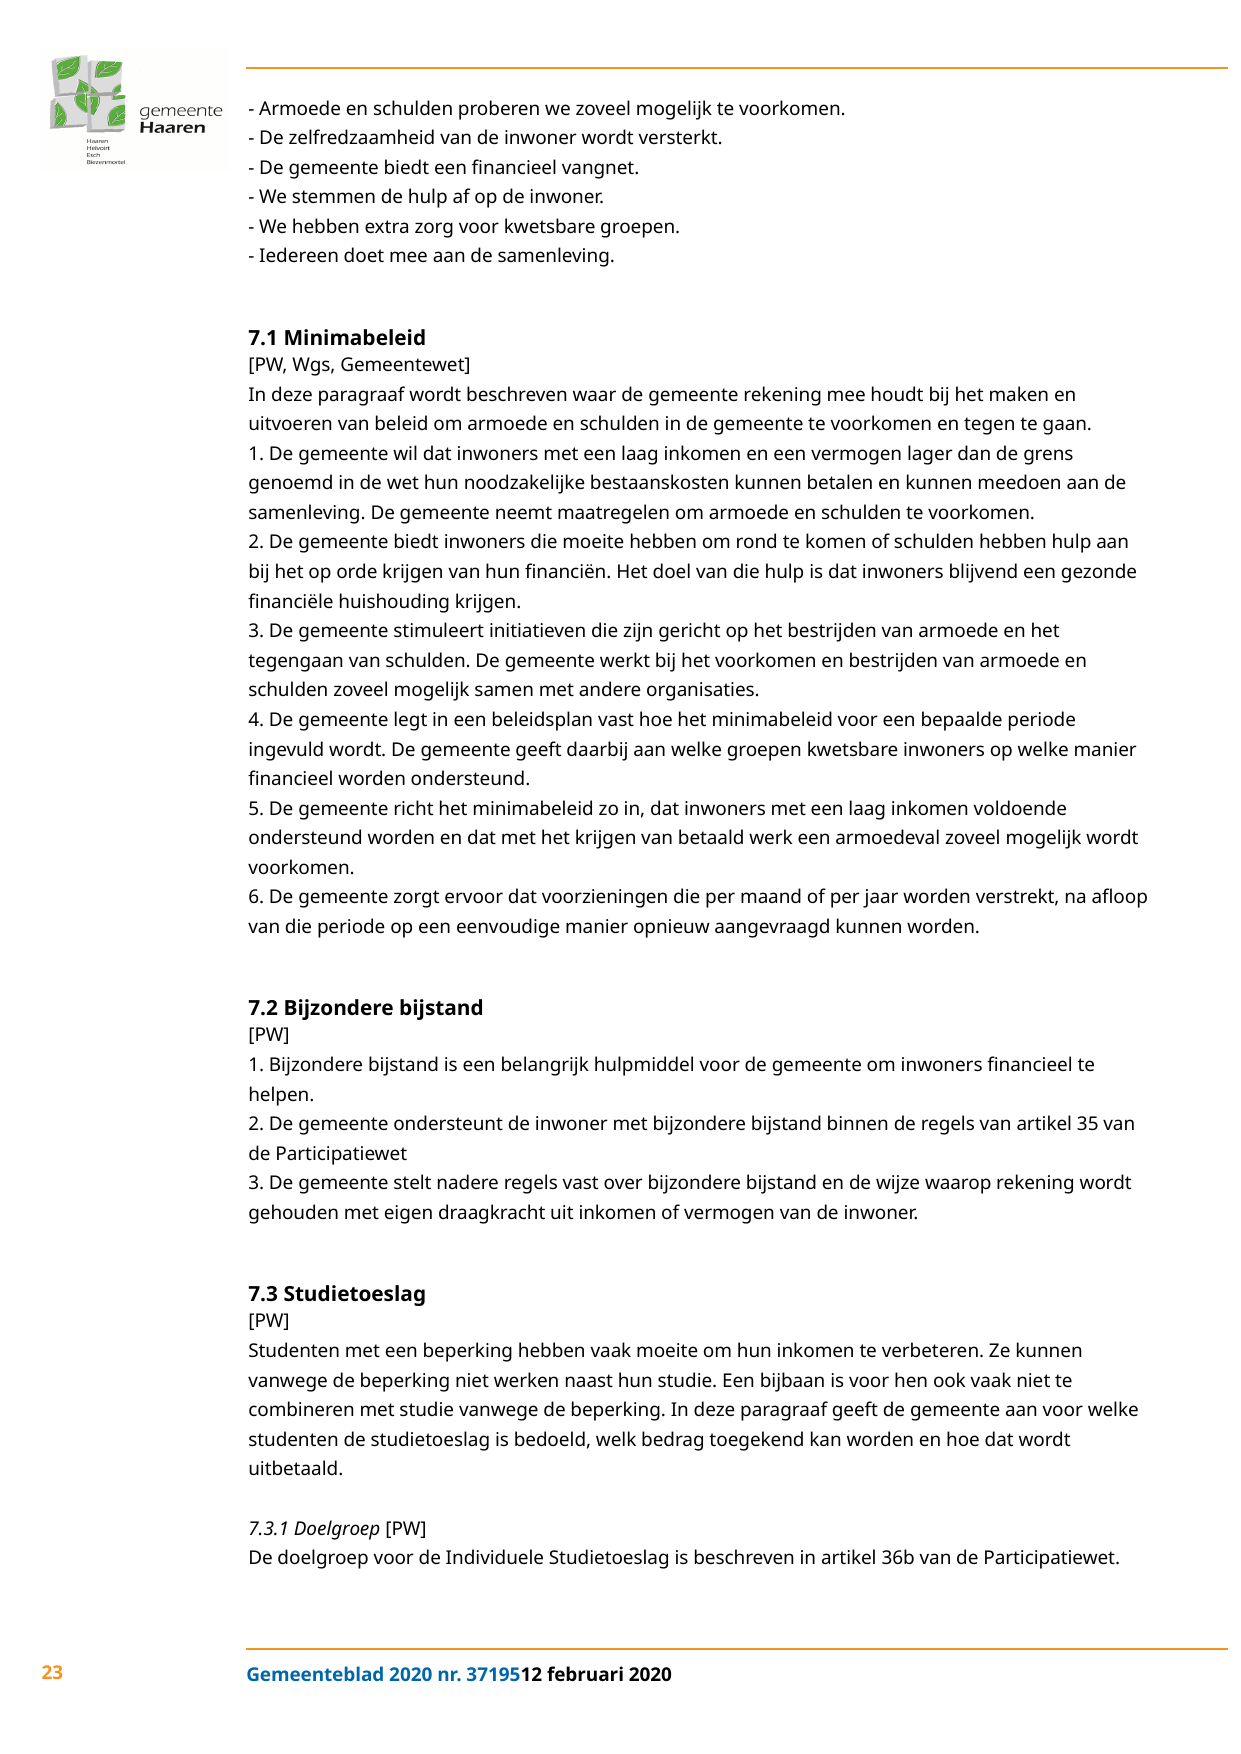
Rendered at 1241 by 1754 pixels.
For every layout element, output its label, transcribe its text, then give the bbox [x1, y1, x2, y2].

text - De zelfredzaamheid van de inwoner wordt versterkt. [248, 124, 1152, 150]
text 5. De gemeente richt het minimabeleid zo in, dat inwoners met een laag inkomen voldoende ondersteund worden en dat met het krijgen van betaald werk een armoedeval zoveel mogelijk wordt voorkomen. [248, 795, 1152, 880]
text 7.1 Minimabeleid [248, 323, 1152, 351]
text - Iedereen doet mee aan de samenleving. [248, 243, 1152, 268]
text 1. De gemeente wil dat inwoners met een laag inkomen en een vermogen lager dan de grens genoemd in de wet hun noodzakelijke bestaanskosten kunnen betalen en kunnen meedoen aan de samenleving. De gemeente neemt maatregelen om armoede en schulden te voorkomen. [248, 440, 1152, 525]
text - Armoede en schulden proberen we zoveel mogelijk te voorkomen. [248, 95, 1152, 121]
text [PW] [248, 1022, 1152, 1047]
text 2. De gemeente ondersteunt de inwoner met bijzondere bijstand binnen de regels van artikel 35 van de Participatiewet [248, 1110, 1152, 1166]
text In deze paragraaf wordt beschreven waar de gemeente rekening mee houdt bij het maken en uitvoeren van beleid om armoede en schulden in de gemeente te voorkomen en tegen te gaan. [248, 381, 1152, 436]
picture [41, 47, 231, 172]
text De doelgroep voor de Individuele Studietoeslag is beschreven in artikel 36b van de Participatiewet. [248, 1544, 1152, 1570]
text 3. De gemeente stelt nadere regels vast over bijzondere bijstand en de wijze waarop rekening wordt gehouden met eigen draagkracht uit inkomen of vermogen van de inwoner. [248, 1169, 1152, 1225]
text - We stemmen de hulp af op de inwoner. [248, 183, 1152, 209]
text - We hebben extra zorg voor kwetsbare groepen. [248, 213, 1152, 239]
text 4. De gemeente legt in een beleidsplan vast hoe het minimabeleid voor een bepaalde periode ingevuld wordt. De gemeente geeft daarbij aan welke groepen kwetsbare inwoners op welke manier financieel worden ondersteund. [248, 706, 1152, 791]
text 1. Bijzondere bijstand is een belangrijk hulpmiddel voor de gemeente om inwoners financieel te helpen. [248, 1051, 1152, 1107]
text 6. De gemeente zorgt ervoor dat voorzieningen die per maand of per jaar worden verstrekt, na afloop van die periode op een eenvoudige manier opnieuw aangevraagd kunnen worden. [248, 884, 1152, 939]
text 7.3 Studietoeslag [248, 1279, 1152, 1308]
text [PW] [248, 1308, 1152, 1333]
text 7.3.1 Doelgroep [PW] [248, 1515, 1152, 1540]
text 2. De gemeente biedt inwoners die moeite hebben om rond te komen of schulden hebben hulp aan bij het op orde krijgen van hun financiën. Het doel van die hulp is dat inwoners blijvend een gezonde financiële huishouding krijgen. [248, 529, 1152, 613]
text 7.2 Bijzondere bijstand [248, 993, 1152, 1022]
text 3. De gemeente stimuleert initiatieven die zijn gericht op het bestrijden van armoede en het tegengaan van schulden. De gemeente werkt bij het voorkomen en bestrijden van armoede en schulden zoveel mogelijk samen met andere organisaties. [248, 617, 1152, 702]
text [PW, Wgs, Gemeentewet] [248, 351, 1152, 377]
text Studenten met een beperking hebben vaak moeite om hun inkomen te verbeteren. Ze kunnen vanwege de beperking niet werken naast hun studie. Een bijbaan is voor hen ook vaak niet te combineren met studie vanwege de beperking. In deze paragraaf geeft de gemeente aan voor welke studenten de studietoeslag is bedoeld, welk bedrag toegekend kan worden en hoe dat wordt uitbetaald. [248, 1337, 1152, 1481]
text - De gemeente biedt een financieel vangnet. [248, 154, 1152, 180]
